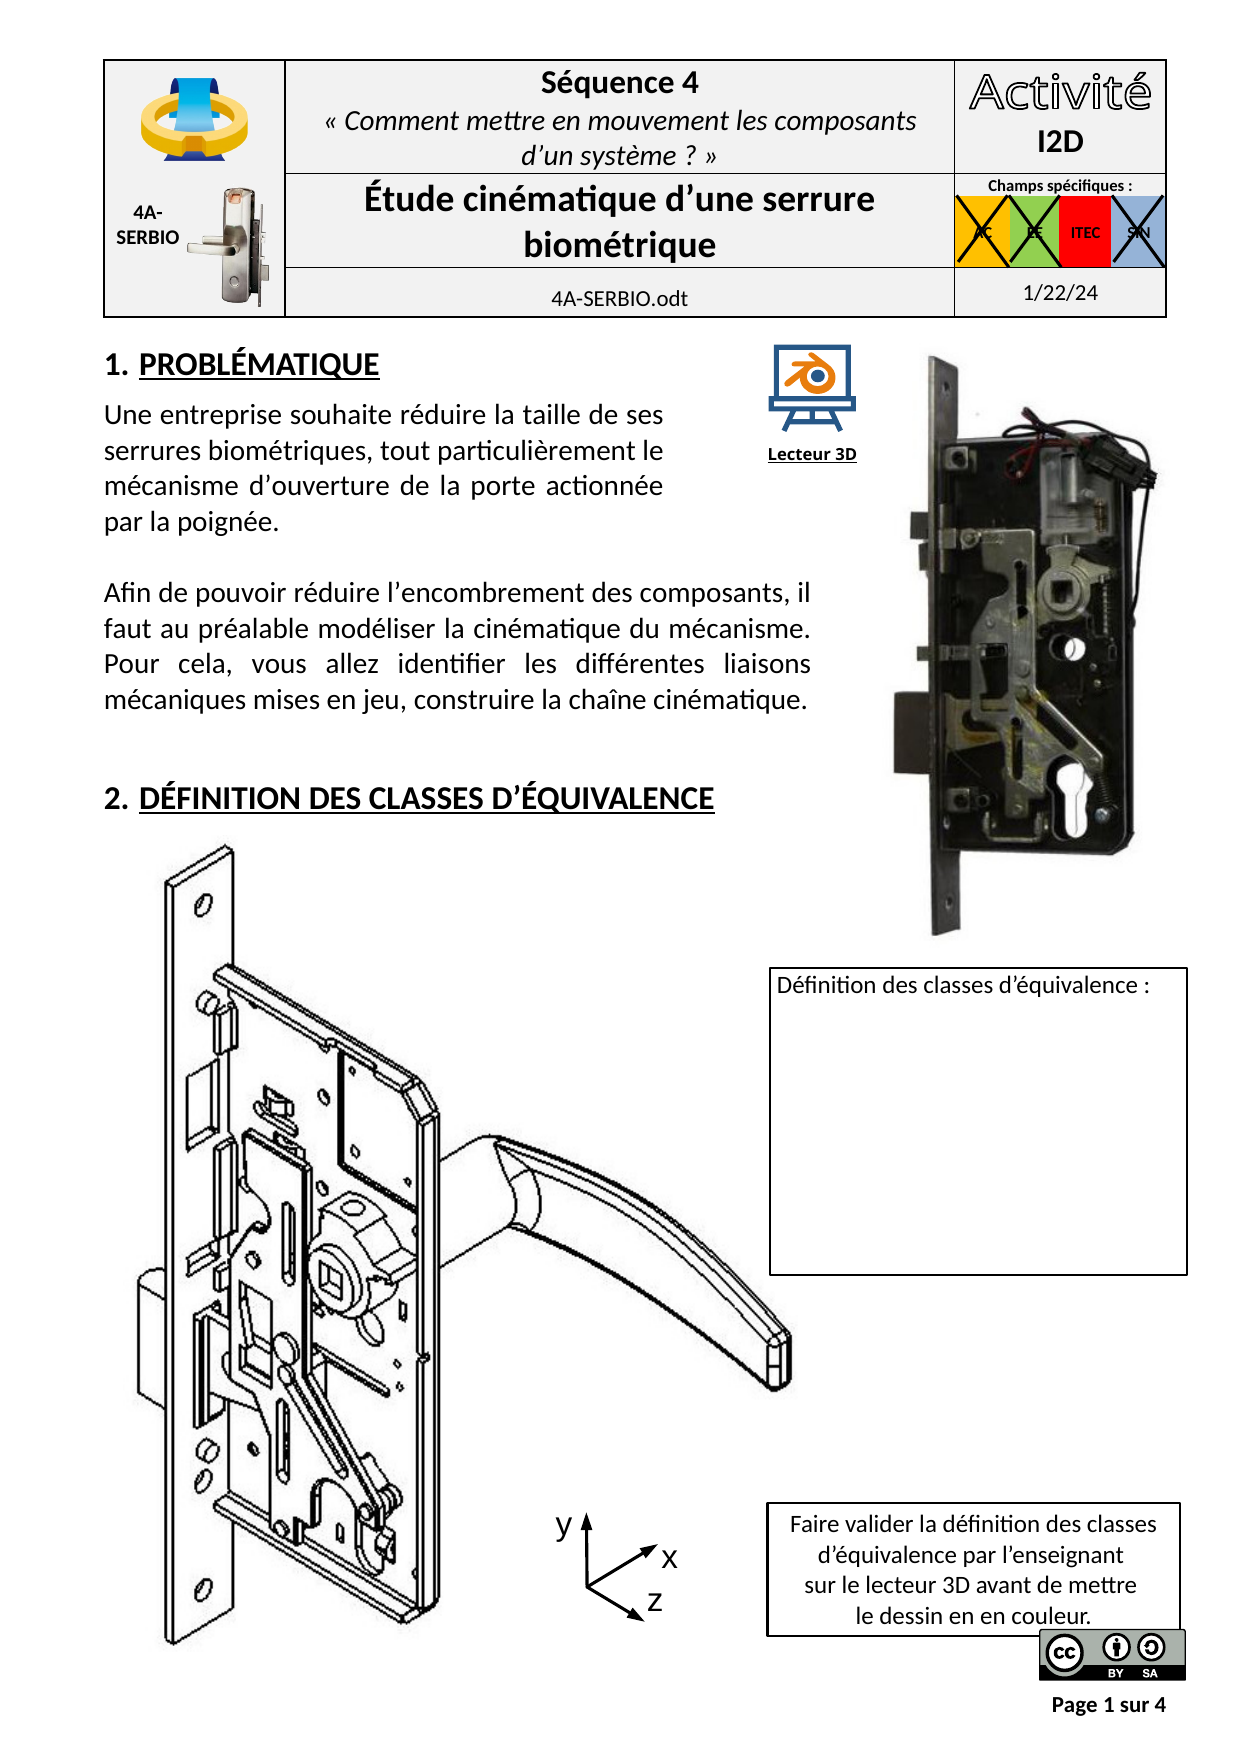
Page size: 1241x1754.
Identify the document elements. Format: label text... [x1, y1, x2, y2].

text Afin de pouvoir réduire l’encombrement des composants, il faut au préalable modéliser la cinématique du mécanisme. Pour cela, vous allez identifier les différentes liaisons mécaniques mises en jeu, construire la chaîne cinématique. [103, 574, 812, 717]
table_cell SIN [1116, 196, 1159, 226]
table_cell AC [986, 199, 1010, 264]
table_cell SIN [1142, 197, 1165, 264]
table_header I2D [955, 61, 1165, 173]
text Une entreprise souhaite réduire la taille de ses serrures biométriques, tout particulièrement le mécanisme d’ouverture de la porte actionnée par la poignée. [103, 396, 664, 538]
table_cell SIN [1111, 199, 1161, 267]
table_cell Étude cinématique d’une serrure biométrique [286, 174, 954, 267]
picture [769, 1504, 815, 1635]
table_cell 22/01/2024 [955, 268, 1165, 316]
subtitle Définition des classes d’équivalence [103, 777, 881, 818]
table_cell EE [1010, 202, 1029, 258]
table_cell 4A-SERBIO.odt [286, 268, 954, 316]
subtitle Problématique [103, 343, 881, 383]
table_cell AC [960, 196, 1004, 226]
table_header [105, 61, 284, 316]
table_cell AC [955, 198, 1005, 267]
picture [771, 969, 815, 1274]
table_cell Champs spécifiques : [955, 174, 1165, 196]
table_cell EE [1010, 234, 1058, 267]
table_header Séquence 4 « Comment mettre en mouvement les composants d’un système ? » [286, 61, 954, 173]
table_cell EE [1012, 196, 1056, 226]
picture [881, 343, 1170, 948]
picture [135, 69, 253, 163]
picture [123, 835, 815, 1658]
table_cell EE [1037, 201, 1059, 260]
picture [185, 184, 270, 307]
table_cell ITEC [1059, 196, 1111, 267]
